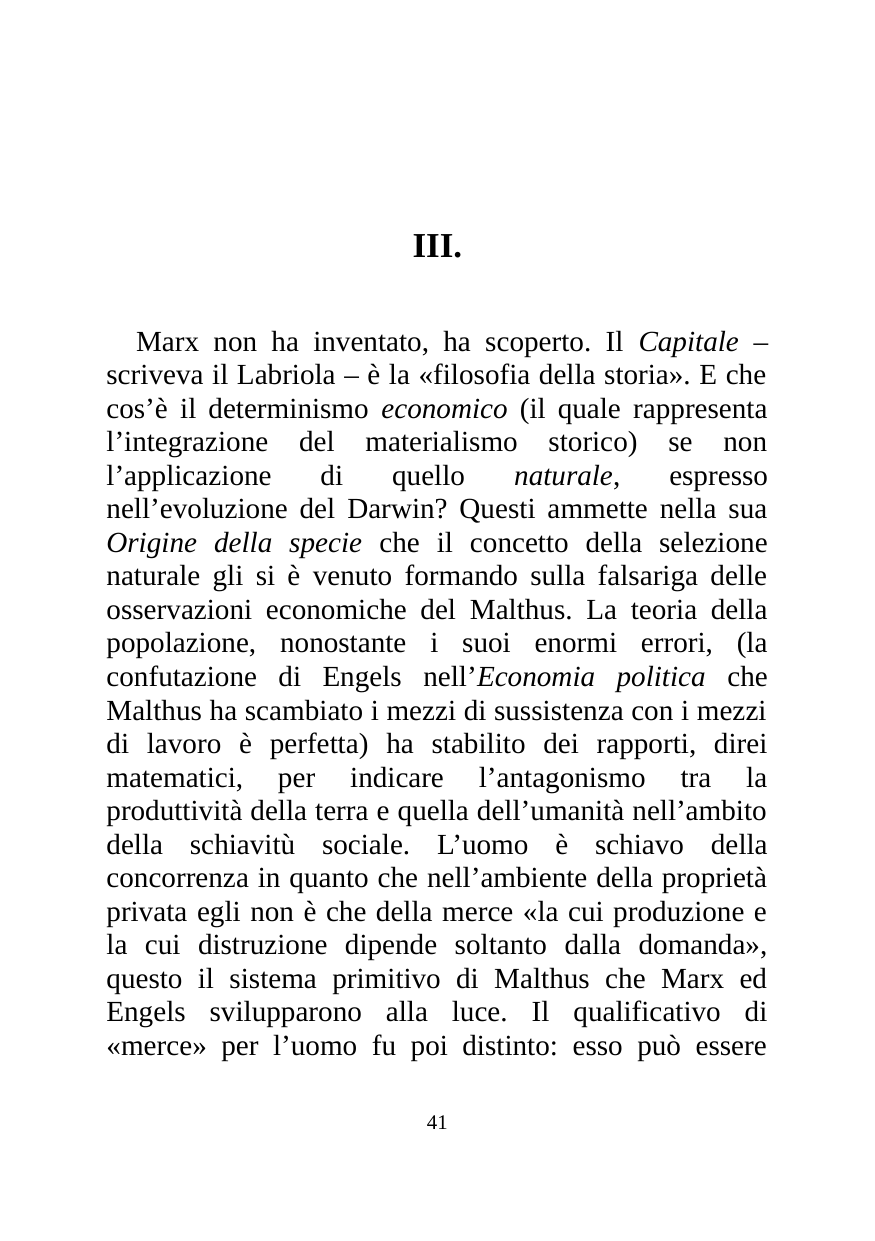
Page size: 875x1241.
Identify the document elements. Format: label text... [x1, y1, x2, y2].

subtitle III. [106, 224, 768, 264]
text Marx non ha inventato, ha scoperto. Il Capitale – scriveva il Labriola – è la «filosofia della storia». E che cos’è il determinismo economico (il quale rappresenta l’integrazione del materialismo storico) se non l’applicazione di quello naturale, espresso nell’evoluzione del Darwin? Questi ammette nella sua Origine della specie che il concetto della selezione naturale gli si è venuto formando sulla falsariga delle osservazioni economiche del Malthus. La teoria della popolazione, nonostante i suoi enormi errori, (la confutazione di Engels nell’Economia politica che Malthus ha scambiato i mezzi di sussistenza con i mezzi di lavoro è perfetta) ha stabilito dei rapporti, direi matematici, per indicare l’antagonismo tra la produttività della terra e quella dell’umanità nell’ambito della schiavitù sociale. L’uomo è schiavo della concorrenza in quanto che nell’ambiente della proprietà privata egli non è che della merce «la cui produzione e la cui distruzione dipende soltanto dalla domanda», questo il sistema primitivo di Malthus che Marx ed Engels svilupparono alla luce. Il qualificativo di «merce» per l’uomo fu poi distinto: esso può essere [106, 324, 768, 1062]
